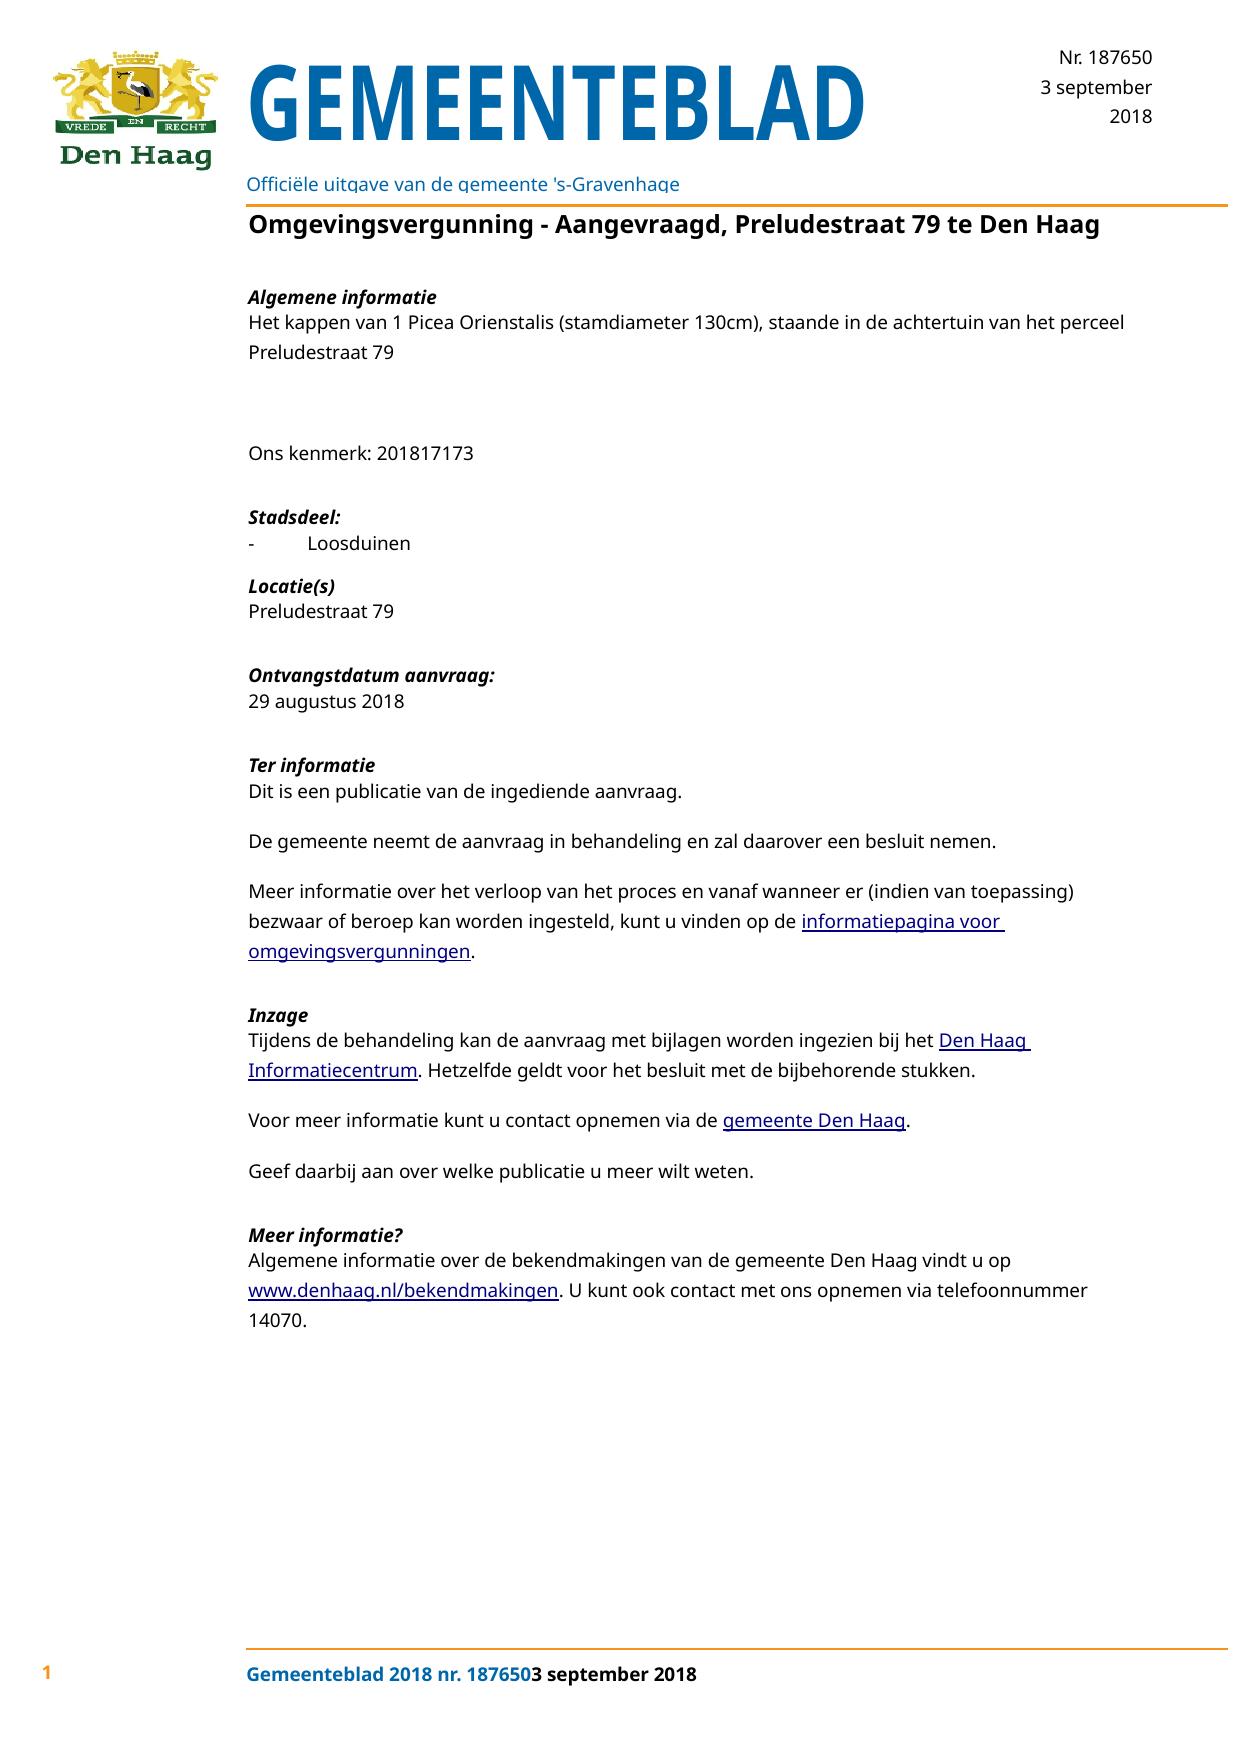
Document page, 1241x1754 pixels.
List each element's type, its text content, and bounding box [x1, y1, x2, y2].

text Meer informatie over het verloop van het proces en vanaf wanneer er (indien van toepassing) bezwaar of beroep kan worden ingesteld, kunt u vinden op de informatiepagina voor omgevingsvergunningen. [248, 879, 1152, 964]
text Geef daarbij aan over welke publicatie u meer wilt weten. [248, 1158, 1152, 1184]
text Voor meer informatie kunt u contact opnemen via de gemeente Den Haag. [248, 1108, 1152, 1133]
text Tijdens de behandeling kan de aanvraag met bijlagen worden ingezien bij het Den Haag Informatiecentrum. Hetzelfde geldt voor het besluit met de bijbehorende stukken. [248, 1028, 1152, 1083]
list Loosduinen [248, 530, 1152, 555]
text Algemene informatie [248, 284, 1152, 309]
text Dit is een publicatie van de ingediende aanvraag. [248, 778, 1152, 804]
text Inzage [248, 1002, 1152, 1028]
text Meer informatie? [248, 1222, 1152, 1248]
text Het kappen van 1 Picea Orienstalis (stamdiameter 130cm), staande in de achtertuin van het perceel Preludestraat 79 [248, 309, 1152, 365]
text Ter informatie [248, 752, 1152, 778]
picture [41, 47, 231, 172]
text Algemene informatie over de bekendmakingen van de gemeente Den Haag vindt u op www.denhaag.nl/bekendmakingen. U kunt ook contact met ons opnemen via telefoonnummer 14070. [248, 1248, 1152, 1333]
text Ontvangstdatum aanvraag: [248, 662, 1152, 688]
text 29 augustus 2018 [248, 688, 1152, 714]
text Preludestraat 79 [248, 598, 1152, 624]
text Locatie(s) [248, 573, 1152, 598]
text De gemeente neemt de aanvraag in behandeling en zal daarover een besluit nemen. [248, 828, 1152, 854]
text Stadsdeel: [248, 504, 1152, 530]
text Ons kenmerk: 201817173 [248, 440, 1152, 466]
text Omgevingsvergunning - Aangevraagd, Preludestraat 79 te Den Haag [248, 207, 1152, 241]
